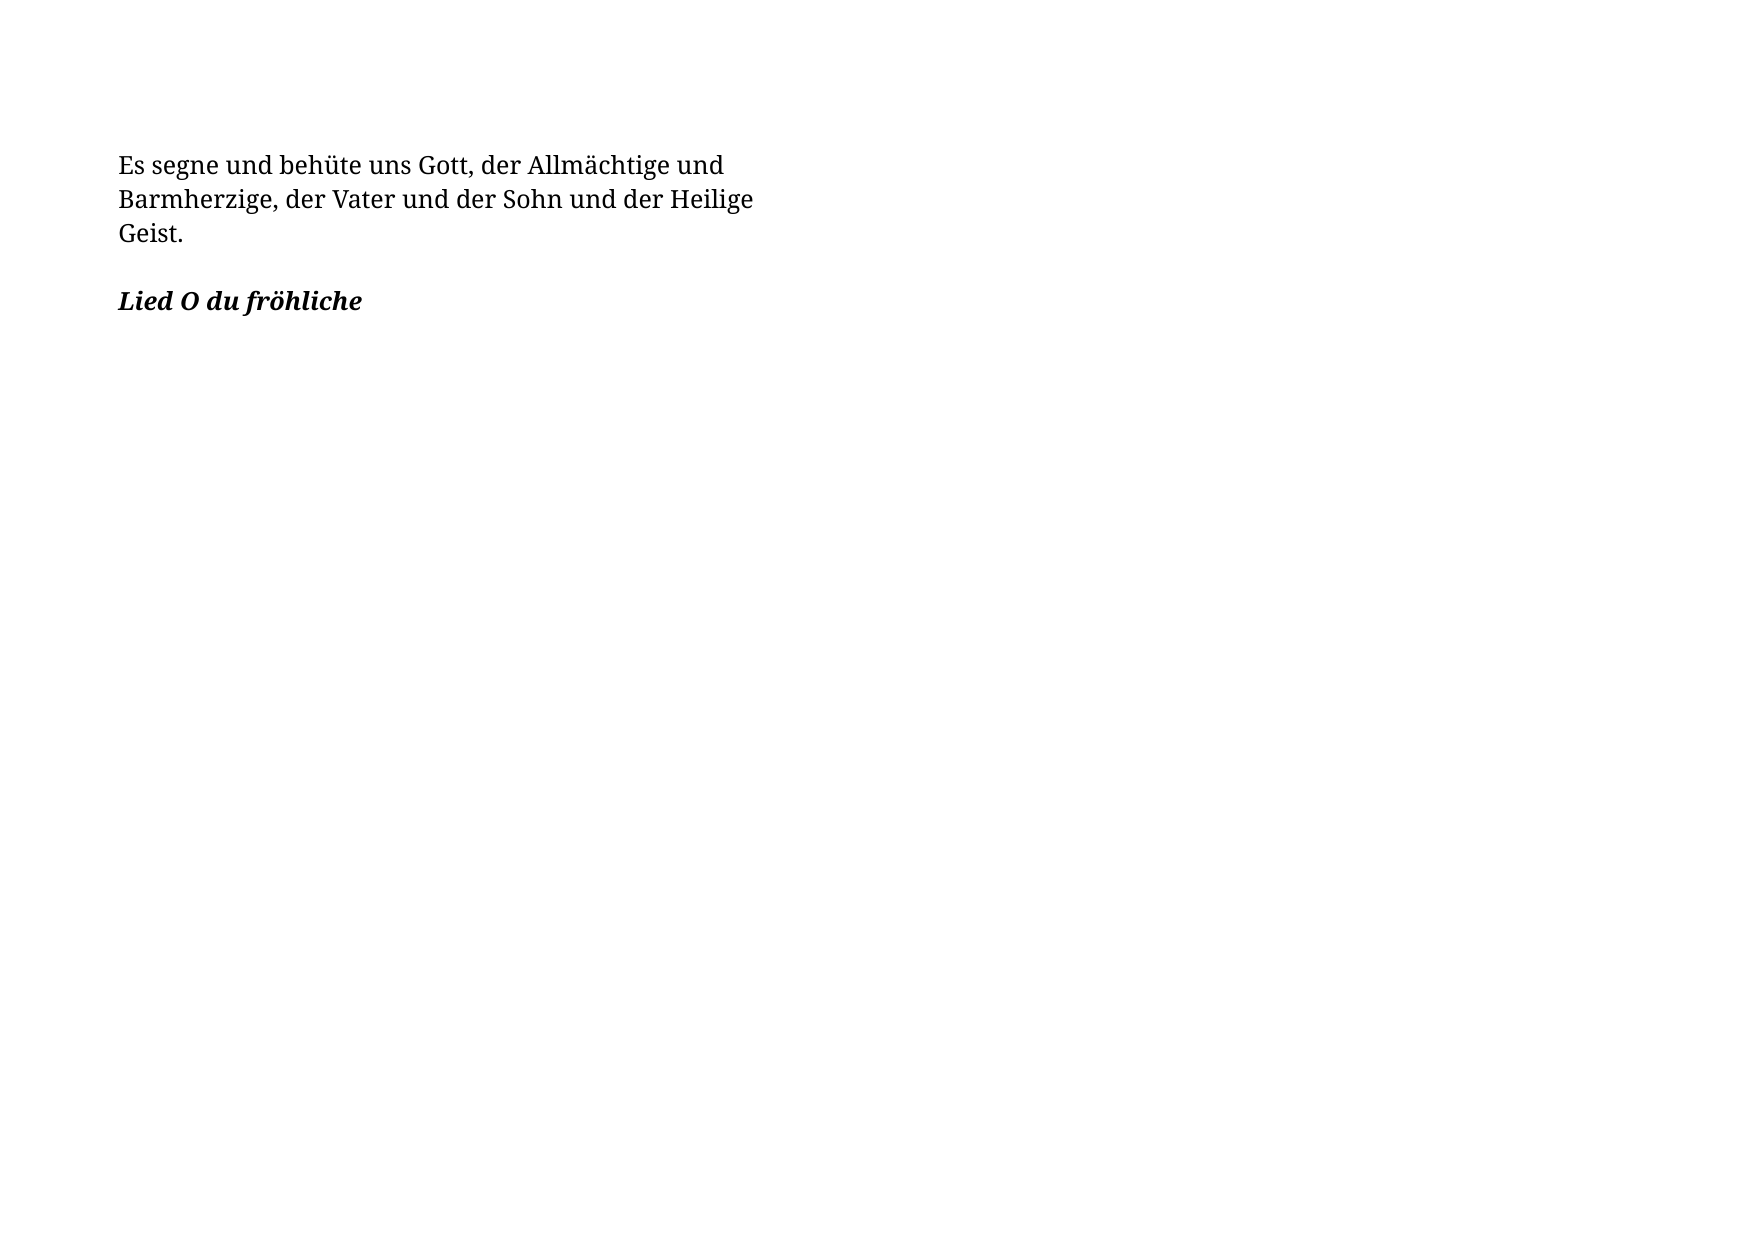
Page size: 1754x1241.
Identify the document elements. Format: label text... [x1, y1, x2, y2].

text Lied O du fröhliche [118, 284, 825, 318]
text Es segne und behüte uns Gott, der Allmächtige und Barmherzige, der Vater und der Sohn und der Heilige Geist. [118, 148, 825, 250]
